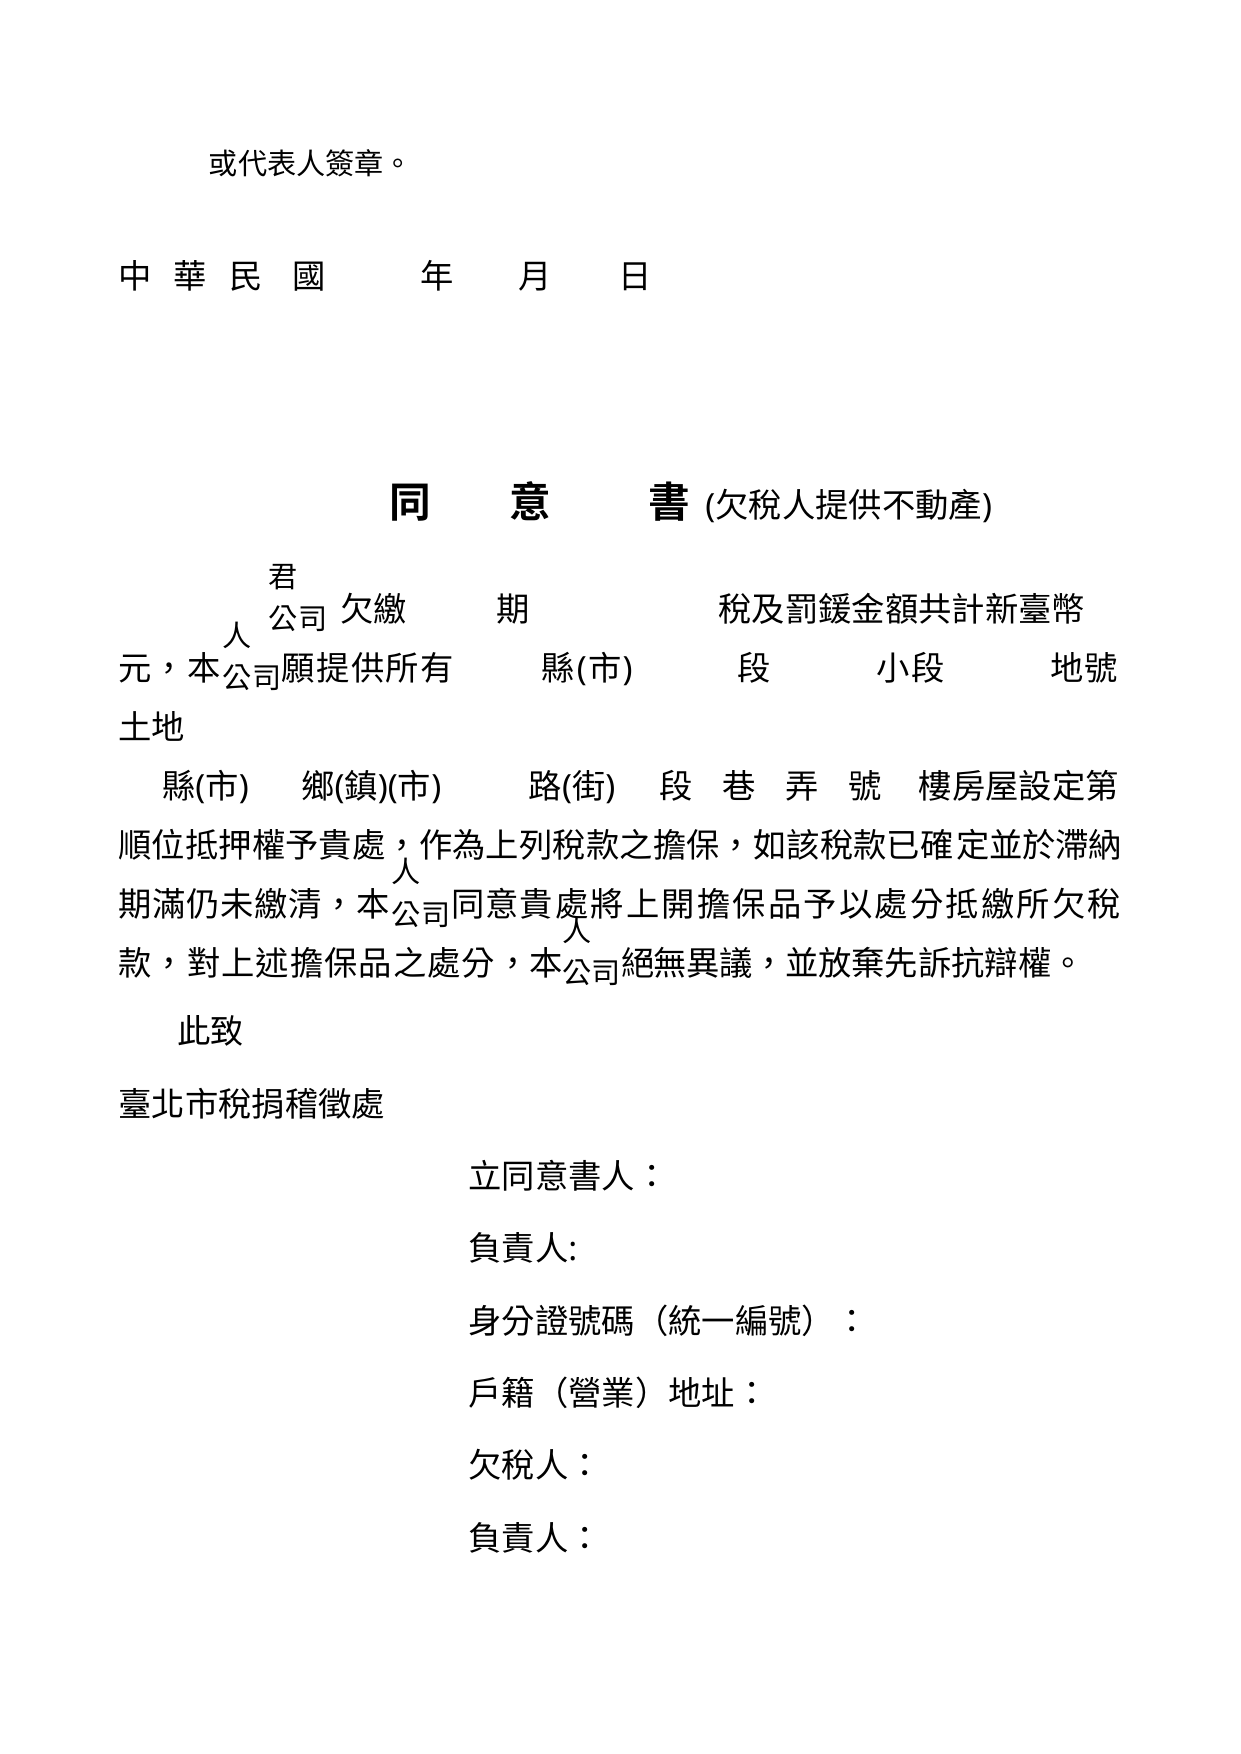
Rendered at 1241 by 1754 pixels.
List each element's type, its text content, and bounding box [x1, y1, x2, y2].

text 立同意書人： [418, 1150, 1122, 1198]
text 臺北市稅捐稽徵處 [118, 1077, 1122, 1126]
text 負責人： [418, 1512, 1122, 1560]
text 戶籍（營業）地址： [418, 1367, 1122, 1415]
text 負責人: [418, 1222, 1122, 1271]
text 欠稅人： [418, 1439, 1122, 1487]
text 縣(市) 鄉(鎮)(市) 路(街) 段 巷 弄 號 樓房屋設定第 順位抵押權予貴處，作為上列稅款之擔保，如該稅款已確定並於滯納期滿仍未繳清，本人 公司同意貴處將上開擔保品予以處分抵繳所欠稅款，對上述擔保品之處分，本人 公司絕無異議，並放棄先訴抗辯權。 [118, 751, 1122, 987]
text 同 意 書 (欠稅人提供不動產) [118, 461, 1122, 536]
text 此致 [118, 1005, 1122, 1053]
text 中 華 民 國 年 月 日 [118, 236, 1122, 311]
text 或代表人簽章。 [118, 124, 1122, 199]
text 身分證號碼（統一編號）： [418, 1295, 1122, 1343]
text 君 公司 欠繳 期 稅及罰鍰金額共計新臺幣 元，本人 公司願提供所有 縣(市) 段 小段 地號 土地 [118, 574, 1122, 751]
